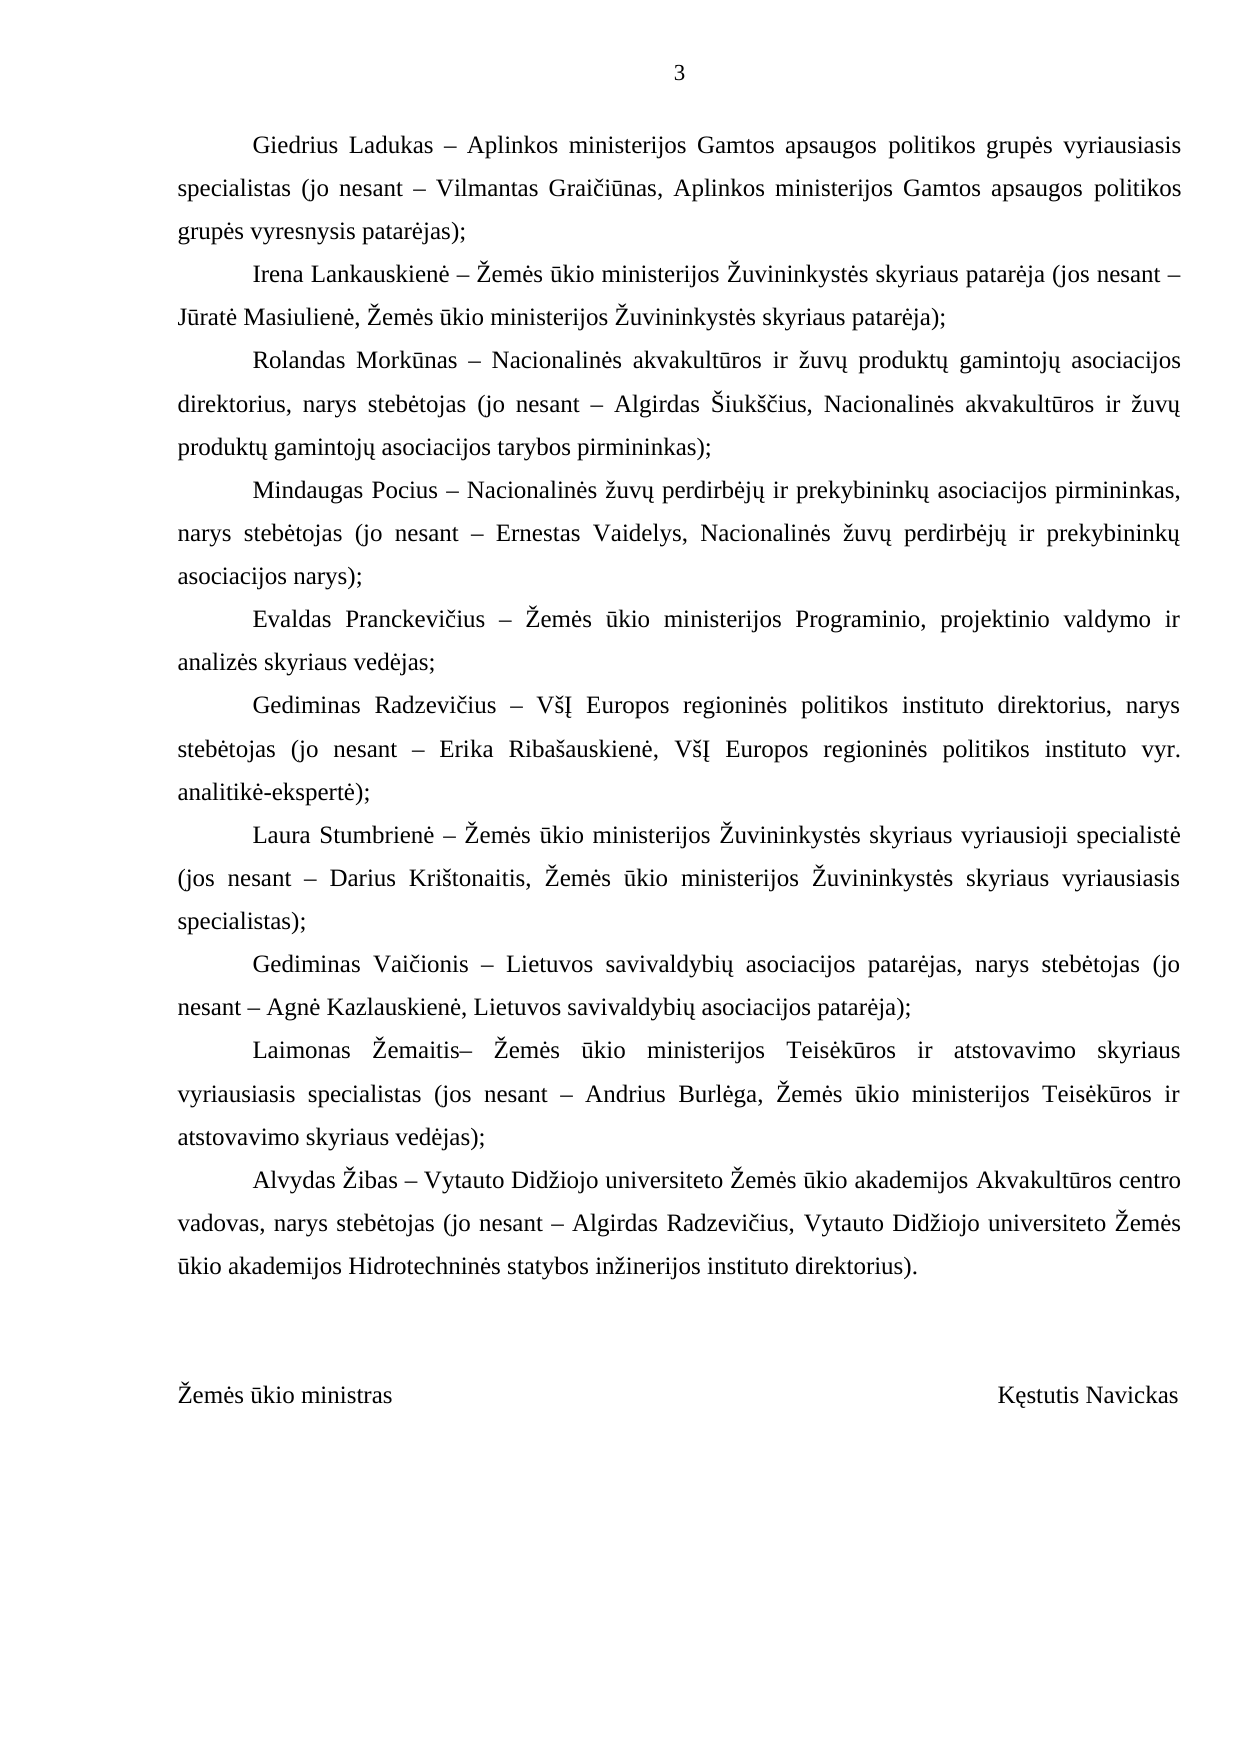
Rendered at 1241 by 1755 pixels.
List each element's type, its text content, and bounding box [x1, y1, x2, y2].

text Gediminas Vaičionis – Lietuvos savivaldybių asociacijos patarėjas, narys stebėtojas (jo nesant – Agnė Kazlauskienė, Lietuvos savivaldybių asociacijos patarėja); [177, 949, 1181, 1021]
text Mindaugas Pocius – Nacionalinės žuvų perdirbėjų ir prekybininkų asociacijos pirmininkas, narys stebėtojas (jo nesant – Ernestas Vaidelys, Nacionalinės žuvų perdirbėjų ir prekybininkų asociacijos narys); [177, 475, 1181, 590]
text Rolandas Morkūnas – Nacionalinės akvakultūros ir žuvų produktų gamintojų asociacijos direktorius, narys stebėtojas (jo nesant – Algirdas Šiukščius, Nacionalinės akvakultūros ir žuvų produktų gamintojų asociacijos tarybos pirmininkas); [177, 346, 1181, 461]
text Laimonas Žemaitis– Žemės ūkio ministerijos Teisėkūros ir atstovavimo skyriaus vyriausiasis specialistas (jos nesant – Andrius Burlėga, Žemės ūkio ministerijos Teisėkūros ir atstovavimo skyriaus vedėjas); [177, 1036, 1181, 1151]
text Laura Stumbrienė – Žemės ūkio ministerijos Žuvininkystės skyriaus vyriausioji specialistė (jos nesant – Darius Krištonaitis, Žemės ūkio ministerijos Žuvininkystės skyriaus vyriausiasis specialistas); [177, 820, 1181, 935]
text Žemės ūkio ministras Kęstutis Navickas [177, 1381, 1181, 1409]
text Irena Lankauskienė – Žemės ūkio ministerijos Žuvininkystės skyriaus patarėja (jos nesant – Jūratė Masiulienė, Žemės ūkio ministerijos Žuvininkystės skyriaus patarėja); [177, 259, 1181, 331]
text Evaldas Pranckevičius – Žemės ūkio ministerijos Programinio, projektinio valdymo ir analizės skyriaus vedėjas; [177, 604, 1181, 676]
text Alvydas Žibas – Vytauto Didžiojo universiteto Žemės ūkio akademijos Akvakultūros centro vadovas, narys stebėtojas (jo nesant – Algirdas Radzevičius, Vytauto Didžiojo universiteto Žemės ūkio akademijos Hidrotechninės statybos inžinerijos instituto direktorius). [177, 1165, 1181, 1280]
text Giedrius Ladukas – Aplinkos ministerijos Gamtos apsaugos politikos grupės vyriausiasis specialistas (jo nesant – Vilmantas Graičiūnas, Aplinkos ministerijos Gamtos apsaugos politikos grupės vyresnysis patarėjas); [177, 130, 1181, 245]
text Gediminas Radzevičius – VšĮ Europos regioninės politikos instituto direktorius, narys stebėtojas (jo nesant – Erika Ribašauskienė, VšĮ Europos regioninės politikos instituto vyr. analitikė-ekspertė); [177, 691, 1181, 806]
